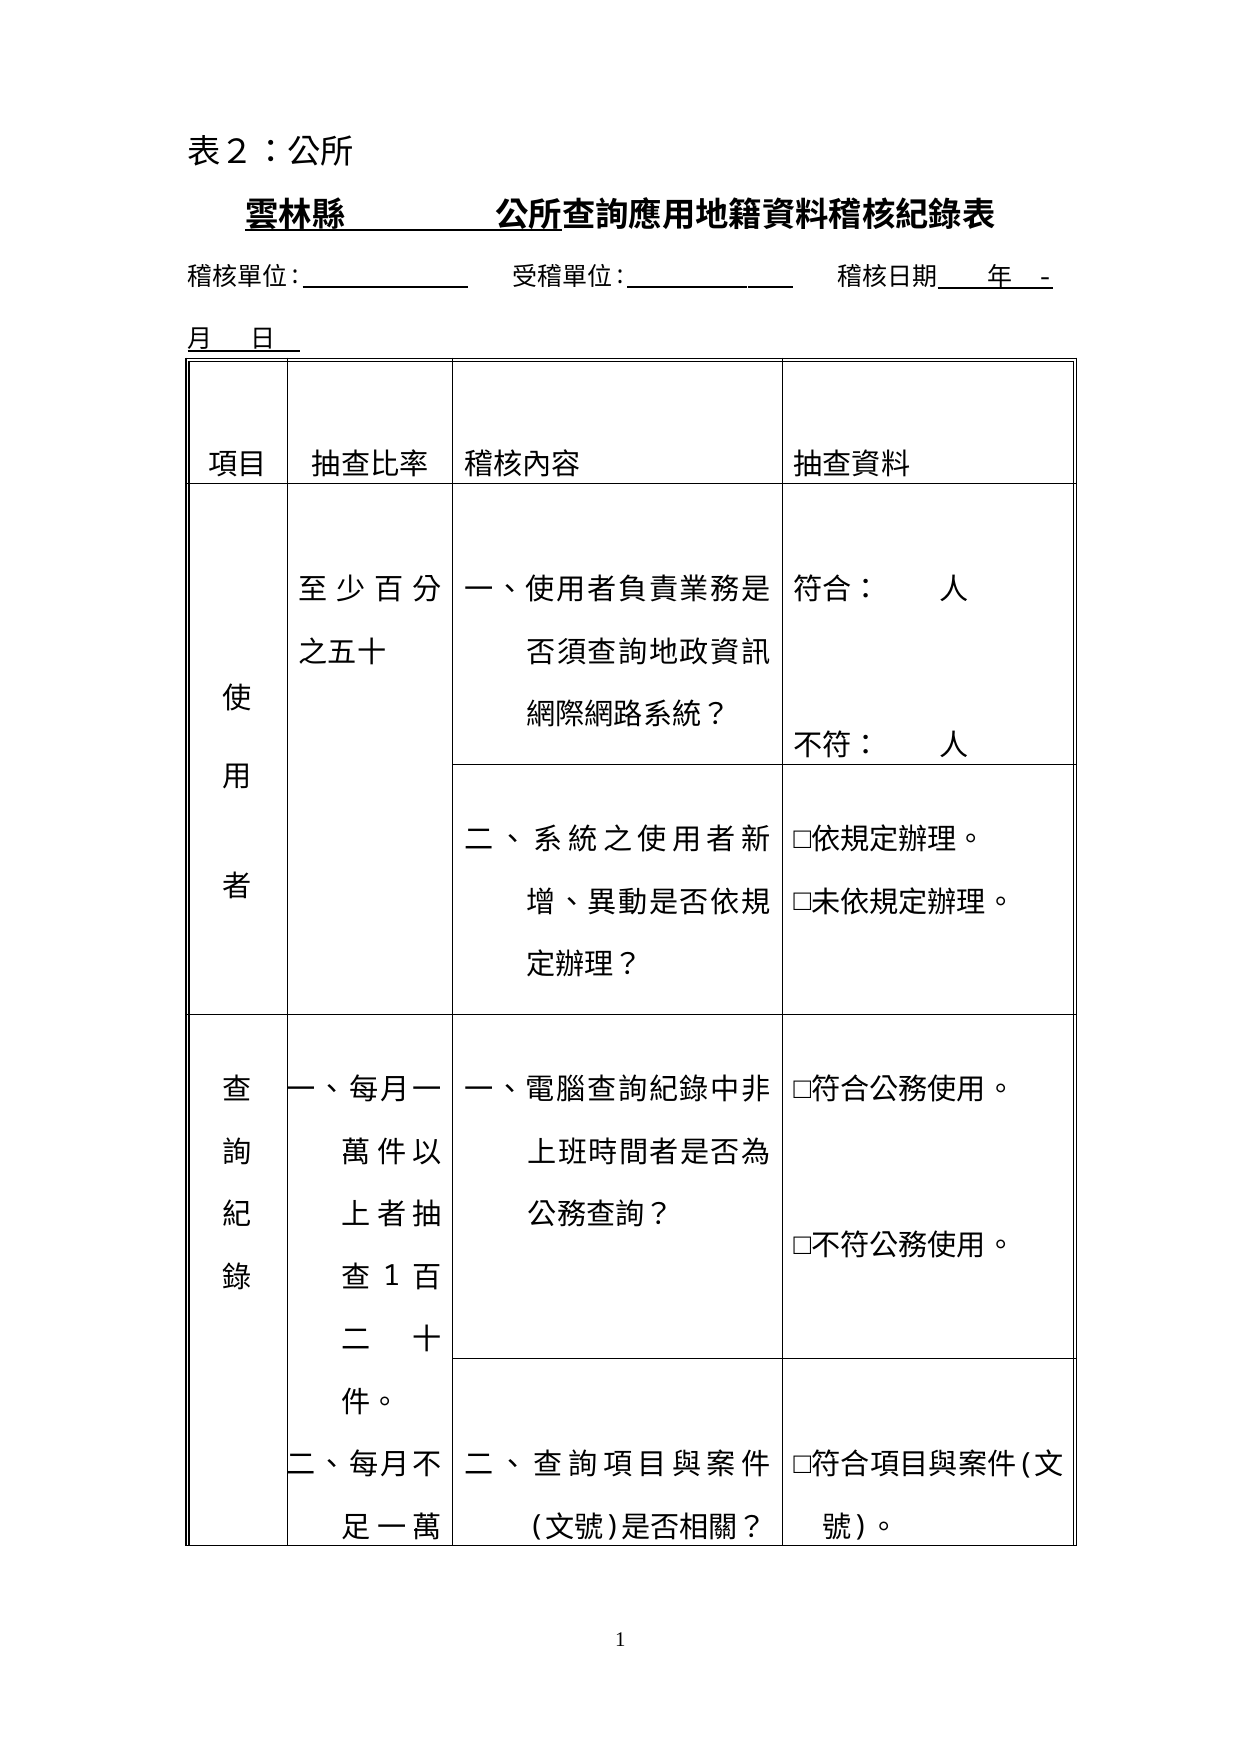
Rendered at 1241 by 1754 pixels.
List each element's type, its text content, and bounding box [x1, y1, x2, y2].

text 表２：公所 [187, 108, 1053, 170]
table_cell 二、查詢項目與案件(文號)是否相關？ [453, 1359, 782, 1545]
table_header 抽查比率 [288, 362, 452, 483]
table_cell 一、使用者負責業務是否須查詢地政資訊網際網路系統？ [453, 484, 782, 764]
table_cell 一、電腦查詢紀錄中非上班時間者是否為公務查詢？ [453, 1015, 782, 1358]
table_cell 使 用 者 [190, 484, 287, 1014]
table_cell 符合： 人 不符： 人 [783, 484, 1073, 764]
table_cell □依規定辦理。 □未依規定辦理。 [783, 765, 1073, 1014]
table_cell 至少百分之五十 [288, 484, 452, 1014]
table_cell □符合項目與案件(文號)。 [783, 1359, 1073, 1545]
text 稽核單位: 受稽單位: 稽核日期 年 ­­­月 日 [187, 233, 1053, 358]
table_header 抽查資料 [783, 362, 1073, 483]
table_cell 一、每月一萬件以上者抽查1百二十件。 二、每月不足一萬 [288, 1015, 452, 1545]
table_cell 二、系統之使用者新增、異動是否依規定辦理？ [453, 765, 782, 1014]
text 雲林縣 公所查詢應用地籍資料稽核紀錄表 [187, 170, 1053, 233]
table_header 稽核內容 [453, 362, 782, 483]
table_cell □符合公務使用。 □不符公務使用。 [783, 1015, 1073, 1358]
table_cell 查 詢 紀 錄 [190, 1015, 287, 1545]
table_header 項目 [190, 362, 287, 483]
